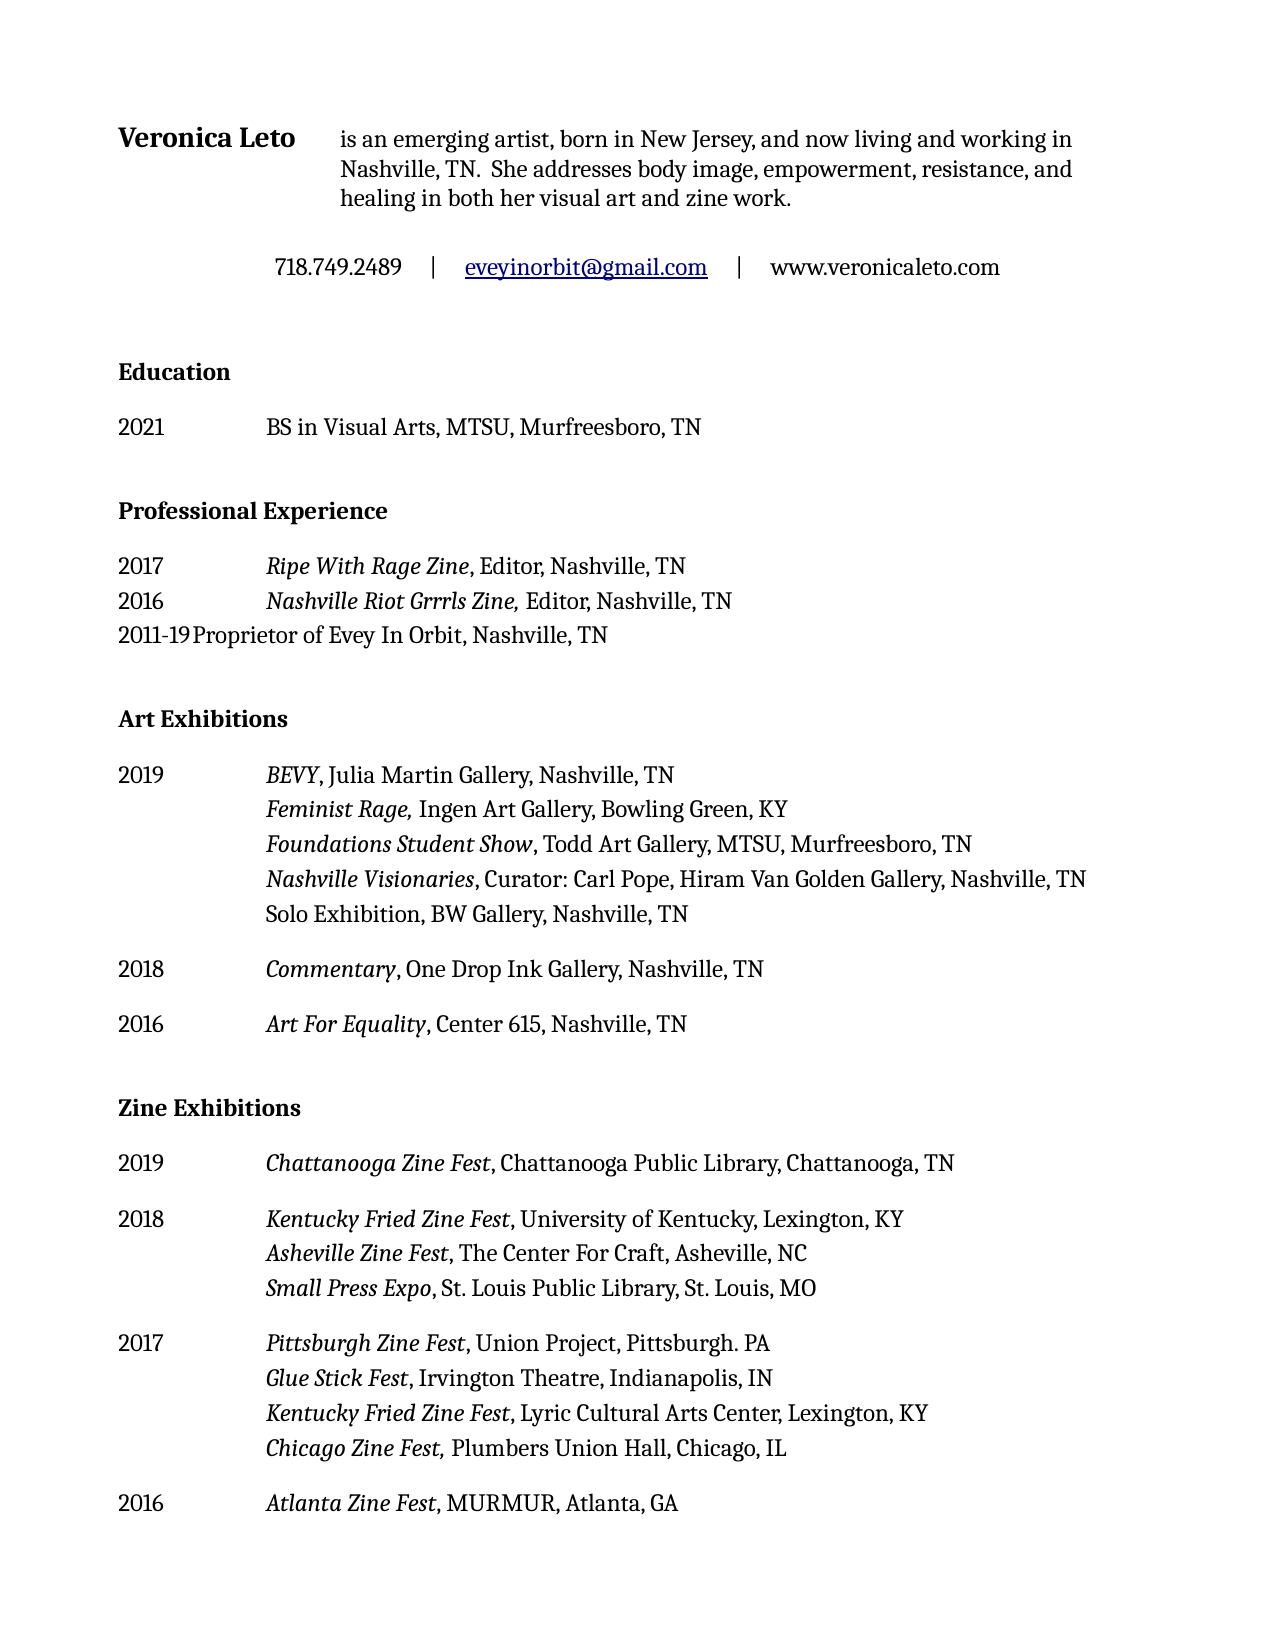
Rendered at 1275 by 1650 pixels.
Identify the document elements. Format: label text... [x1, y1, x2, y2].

text Education [118, 357, 1157, 386]
text 2019 BEVY, Julia Martin Gallery, Nashville, TN [118, 761, 1157, 789]
text 718.749.2489 | eveyinorbit@gmail.com | www.veronicaleto.com [118, 253, 1157, 282]
text Zine Exhibitions [118, 1094, 1157, 1123]
text 2017 Ripe With Rage Zine, Editor, Nashville, TN [118, 552, 1157, 581]
text Glue Stick Fest, Irvington Theatre, Indianapolis, IN [118, 1364, 1157, 1393]
text 2018 Commentary, One Drop Ink Gallery, Nashville, TN [118, 955, 1157, 984]
text 2016 Art For Equality, Center 615, Nashville, TN [118, 1010, 1157, 1039]
text Foundations Student Show, Todd Art Gallery, MTSU, Murfreesboro, TN [118, 830, 1157, 859]
text 2016 Nashville Riot Grrrls Zine, Editor, Nashville, TN [118, 587, 1157, 615]
text Feminist Rage, Ingen Art Gallery, Bowling Green, KY [118, 795, 1157, 824]
text Small Press Expo, St. Louis Public Library, St. Louis, MO [118, 1274, 1157, 1303]
text Solo Exhibition, BW Gallery, Nashville, TN [118, 900, 1157, 928]
text Asheville Zine Fest, The Center For Craft, Asheville, NC [118, 1239, 1157, 1268]
text 2011-19 Proprietor of Evey In Orbit, Nashville, TN [118, 621, 1157, 650]
text Chicago Zine Fest, Plumbers Union Hall, Chicago, IL [118, 1434, 1157, 1462]
text Kentucky Fried Zine Fest, Lyric Cultural Arts Center, Lexington, KY [118, 1399, 1157, 1428]
text Veronica Leto is an emerging artist, born in New Jersey, and now living and working in Nashville, TN. She addresses body image, empowerment, resistance, and healing in both her visual art and zine work. [118, 121, 1157, 212]
text 2018 Kentucky Fried Zine Fest, University of Kentucky, Lexington, KY [118, 1204, 1157, 1233]
text Nashville Visionaries, Curator: Carl Pope, Hiram Van Golden Gallery, Nashville, TN [118, 865, 1157, 894]
text 2017 Pittsburgh Zine Fest, Union Project, Pittsburgh. PA [118, 1329, 1157, 1358]
text 2019 Chattanooga Zine Fest, Chattanooga Public Library, Chattanooga, TN [118, 1149, 1157, 1178]
text Professional Experience [118, 497, 1157, 525]
text 2021 BS in Visual Arts, MTSU, Murfreesboro, TN [118, 413, 1157, 441]
text 2016 Atlanta Zine Fest, MURMUR, Atlanta, GA [118, 1489, 1157, 1518]
text Art Exhibitions [118, 705, 1157, 734]
